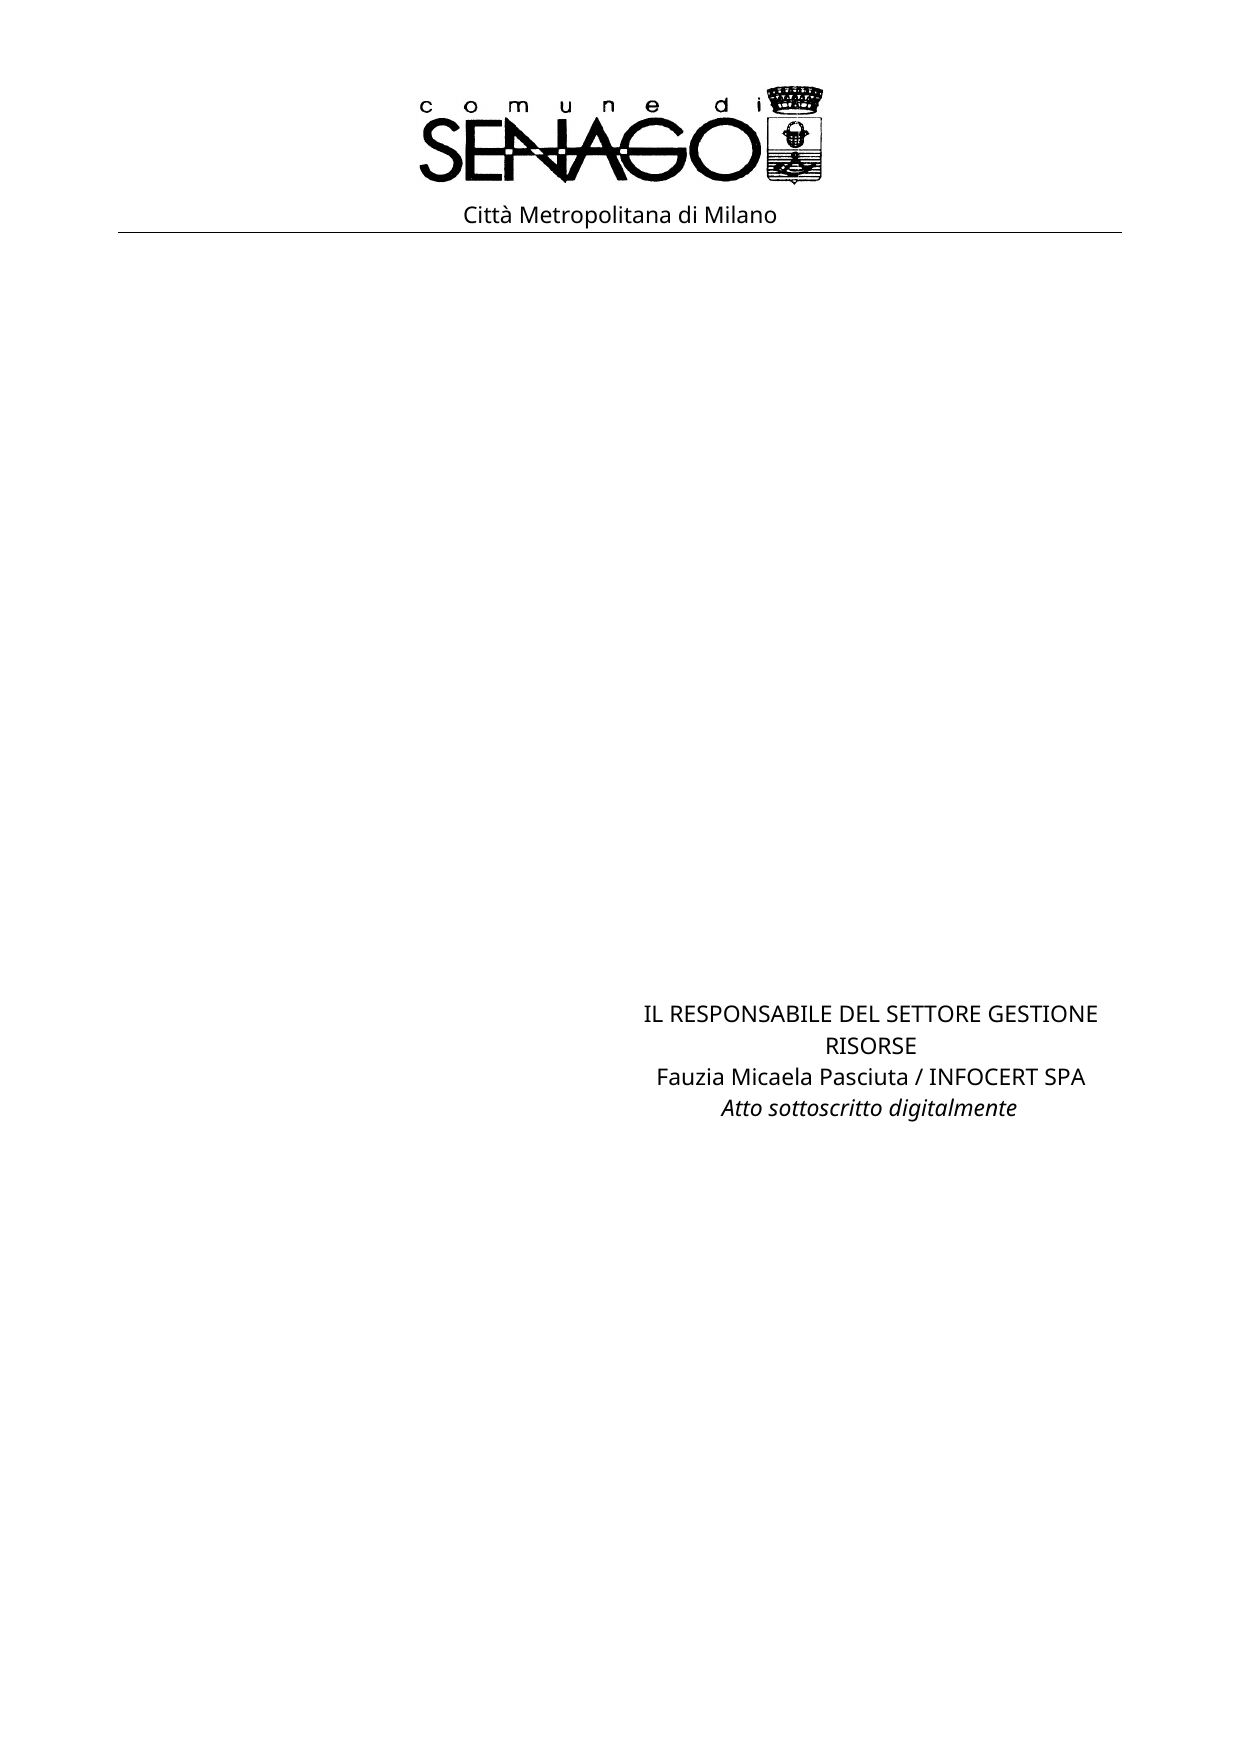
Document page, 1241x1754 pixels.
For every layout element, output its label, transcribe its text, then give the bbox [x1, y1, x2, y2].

table_header IL RESPONSABILE DEL SETTORE GESTIONE RISORSE [616, 998, 1125, 1061]
table_cell [107, 1092, 616, 1123]
picture [411, 84, 830, 190]
table_header [107, 998, 616, 1061]
table_cell [107, 1061, 616, 1092]
table_cell Atto sottoscritto digitalmente [616, 1092, 1125, 1123]
table_cell Fauzia Micaela Pasciuta / INFOCERT SPA [616, 1061, 1125, 1092]
